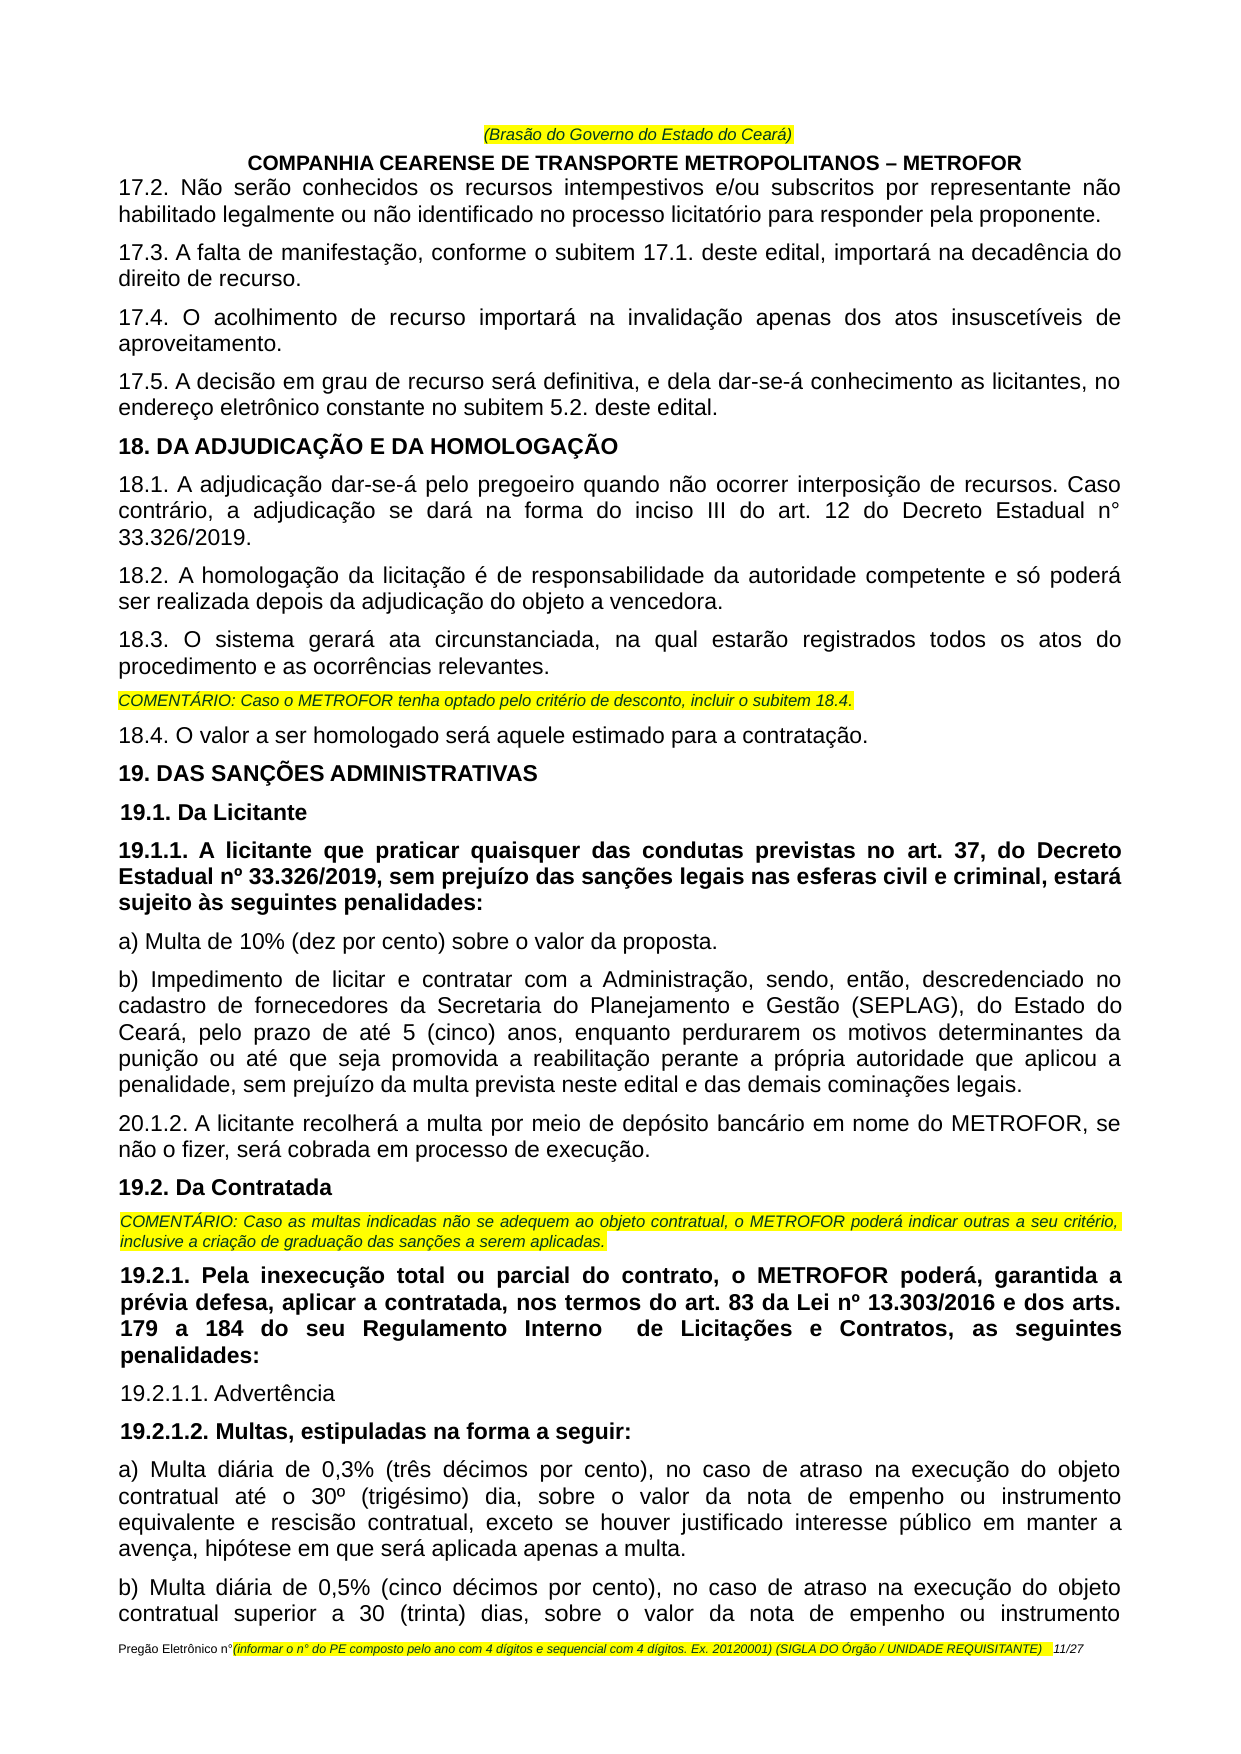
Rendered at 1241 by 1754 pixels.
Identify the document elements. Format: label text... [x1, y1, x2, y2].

text 18. DA ADJUDICAÇÃO E DA HOMOLOGAÇÃO [118, 433, 1122, 459]
text COMENTÁRIO: Caso as multas indicadas não se adequem ao objeto contratual, o METROFOR poderá indicar outras a seu critério, inclusive a criação de graduação das sanções a serem aplicadas. [120, 1212, 1122, 1251]
text 19.1.1. A licitante que praticar quaisquer das condutas previstas no art. 37, do Decreto Estadual nº 33.326/2019, sem prejuízo das sanções legais nas esferas civil e criminal, estará sujeito às seguintes penalidades: [118, 837, 1122, 916]
text COMENTÁRIO: Caso o METROFOR tenha optado pelo critério de desconto, incluir o subitem 18.4. [118, 691, 1122, 710]
text 19.2.1.2. Multas, estipuladas na forma a seguir: [120, 1418, 1122, 1444]
text 19.2. Da Contratada [118, 1174, 1122, 1200]
text 18.1. A adjudicação dar-se-á pelo pregoeiro quando não ocorrer interposição de recursos. Caso contrário, a adjudicação se dará na forma do inciso III do art. 12 do Decreto Estadual n° 33.326/2019. [118, 471, 1122, 550]
text 17.2. Não serão conhecidos os recursos intempestivos e/ou subscritos por representante não habilitado legalmente ou não identificado no processo licitatório para responder pela proponente. [118, 174, 1122, 227]
text 19.1. Da Licitante [120, 798, 1122, 825]
text a) Multa de 10% (dez por cento) sobre o valor da proposta. [118, 928, 1122, 954]
text 18.2. A homologação da licitação é de responsabilidade da autoridade competente e só poderá ser realizada depois da adjudicação do objeto a vencedora. [118, 562, 1122, 614]
text a) Multa diária de 0,3% (três décimos por cento), no caso de atraso na execução do objeto contratual até o 30º (trigésimo) dia, sobre o valor da nota de empenho ou instrumento equivalente e rescisão contratual, exceto se houver justificado interesse público em manter a avença, hipótese em que será aplicada apenas a multa. [118, 1456, 1122, 1562]
text 17.3. A falta de manifestação, conforme o subitem 17.1. deste edital, importará na decadência do direito de recurso. [118, 239, 1122, 292]
text 19.2.1.1. Advertência [120, 1380, 1122, 1406]
text 19.2.1. Pela inexecução total ou parcial do contrato, o METROFOR poderá, garantida a prévia defesa, aplicar a contratada, nos termos do art. 83 da Lei nº 13.303/2016 e dos arts. 179 a 184 do seu Regulamento Interno de Licitações e Contratos, as seguintes penalidades: [120, 1262, 1122, 1368]
text 18.3. O sistema gerará ata circunstanciada, na qual estarão registrados todos os atos do procedimento e as ocorrências relevantes. [118, 626, 1122, 679]
text 17.5. A decisão em grau de recurso será definitiva, e dela dar-se-á conhecimento as licitantes, no endereço eletrônico constante no subitem 5.2. deste edital. [118, 368, 1122, 421]
text 18.4. O valor a ser homologado será aquele estimado para a contratação. [118, 722, 1122, 748]
text 20.1.2. A licitante recolherá a multa por meio de depósito bancário em nome do METROFOR, se não o fizer, será cobrada em processo de execução. [118, 1109, 1122, 1162]
text b) Multa diária de 0,5% (cinco décimos por cento), no caso de atraso na execução do objeto contratual superior a 30 (trinta) dias, sobre o valor da nota de empenho ou instrumento [118, 1573, 1122, 1626]
text 19. DAS SANÇÕES ADMINISTRATIVAS [118, 760, 1122, 787]
text 17.4. O acolhimento de recurso importará na invalidação apenas dos atos insuscetíveis de aproveitamento. [118, 303, 1122, 356]
text b) Impedimento de licitar e contratar com a Administração, sendo, então, descredenciado no cadastro de fornecedores da Secretaria do Planejamento e Gestão (SEPLAG), do Estado do Ceará, pelo prazo de até 5 (cinco) anos, enquanto perdurarem os motivos determinantes da punição ou até que seja promovida a reabilitação perante a própria autoridade que aplicou a penalidade, sem prejuízo da multa prevista neste edital e das demais cominações legais. [118, 966, 1122, 1098]
